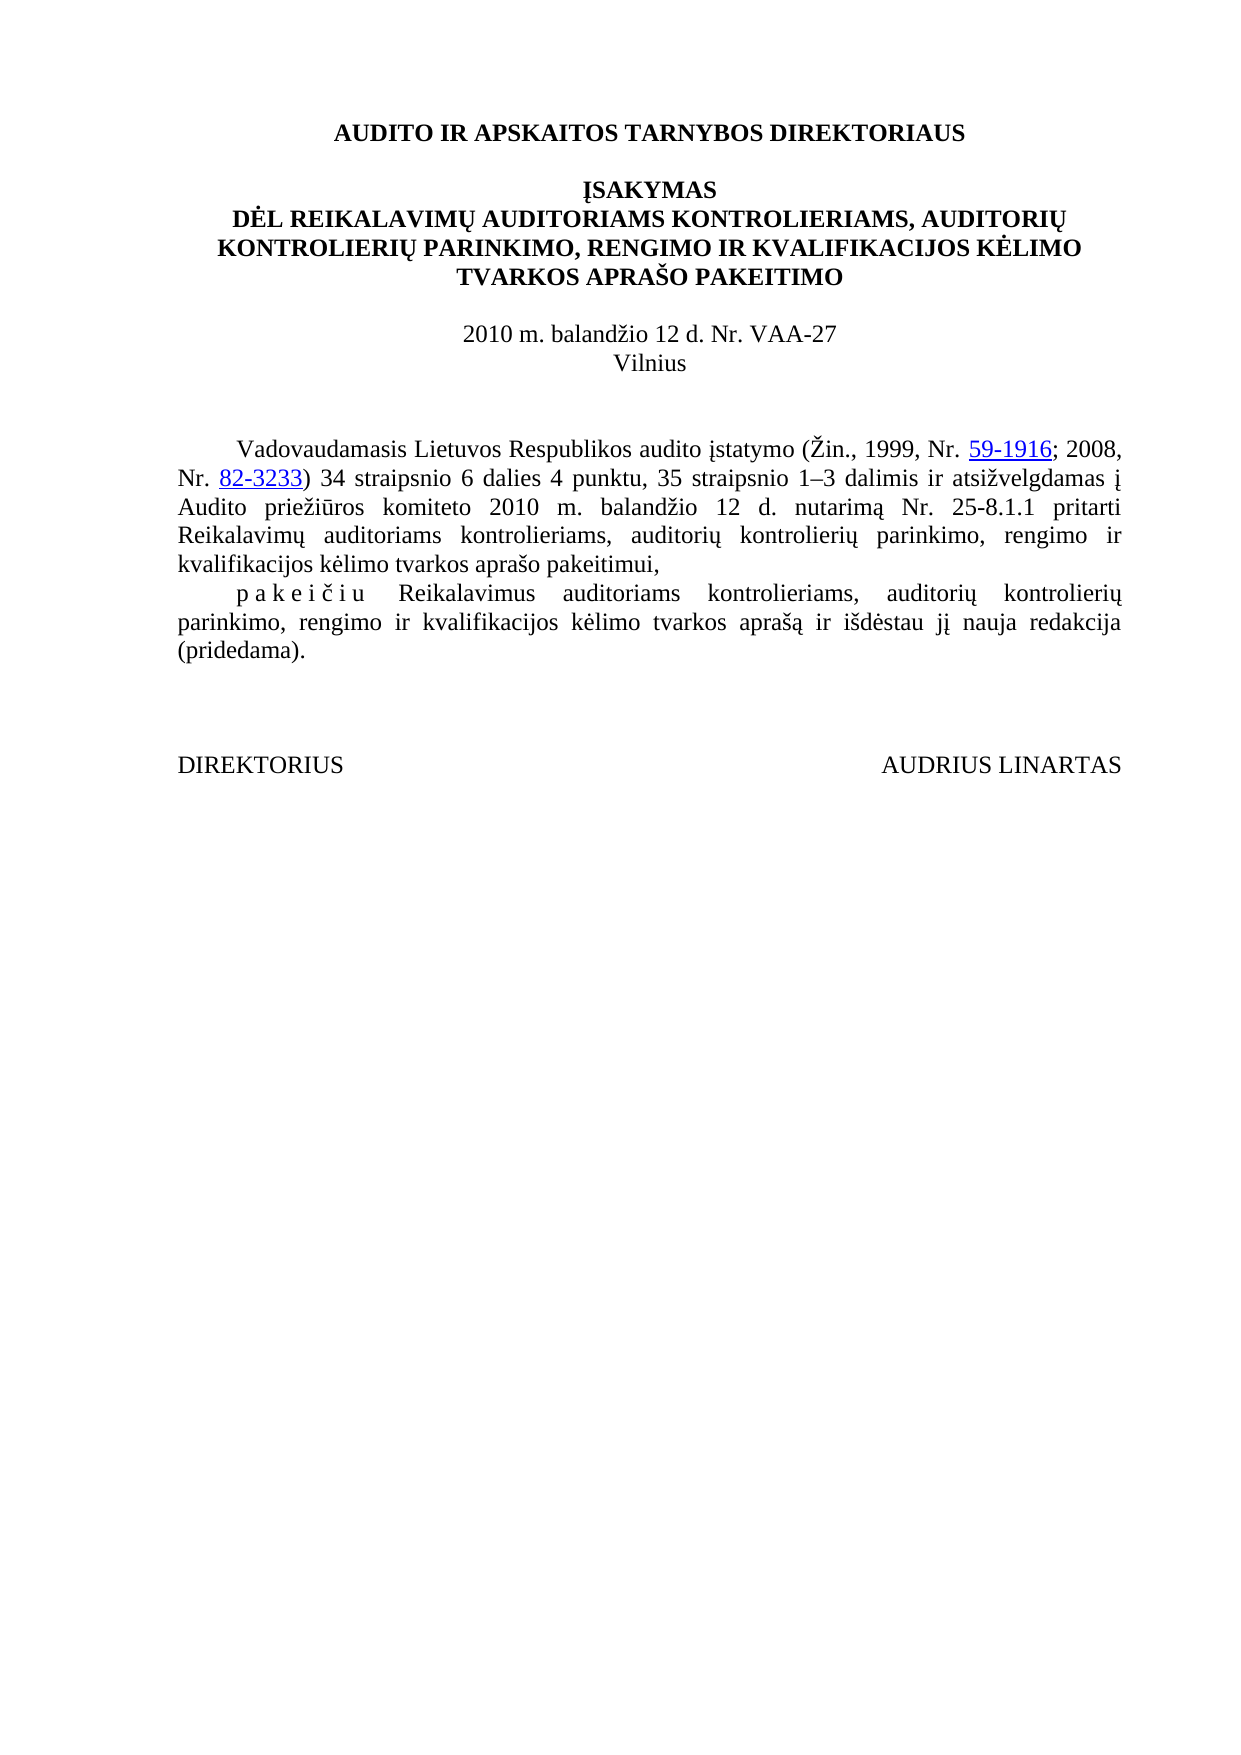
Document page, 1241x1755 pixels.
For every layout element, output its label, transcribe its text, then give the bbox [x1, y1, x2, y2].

text pakeičiu Reikalavimus auditoriams kontrolieriams, auditorių kontrolierių parinkimo, rengimo ir kvalifikacijos kėlimo tvarkos aprašą ir išdėstau jį nauja redakcija (pridedama). [177, 578, 1122, 664]
text AUDITO IR APSKAITOS TARNYBOS DIREKTORIAUS [177, 118, 1122, 147]
text DĖL REIKALAVIMŲ AUDITORIAMS KONTROLIERIAMS, AUDITORIŲ KONTROLIERIŲ PARINKIMO, RENGIMO IR KVALIFIKACIJOS KĖLIMO TVARKOS APRAŠO PAKEITIMO [177, 204, 1122, 291]
text 2010 m. balandžio 12 d. Nr. VAA-27 [177, 319, 1122, 348]
text Vadovaudamasis Lietuvos Respublikos audito įstatymo (Žin., 1999, Nr. 59-1916; 2008, Nr. 82-3233) 34 straipsnio 6 dalies 4 punktu, 35 straipsnio 1–3 dalimis ir atsižvelgdamas į Audito priežiūros komiteto 2010 m. balandžio 12 d. nutarimą Nr. 25-8.1.1 pritarti Reikalavimų auditoriams kontrolieriams, auditorių kontrolierių parinkimo, rengimo ir kvalifikacijos kėlimo tvarkos aprašo pakeitimui, [177, 434, 1122, 578]
text ĮSAKYMAS [177, 176, 1122, 204]
text Direktorius Audrius Linartas [177, 751, 1122, 779]
text Vilnius [177, 348, 1122, 377]
